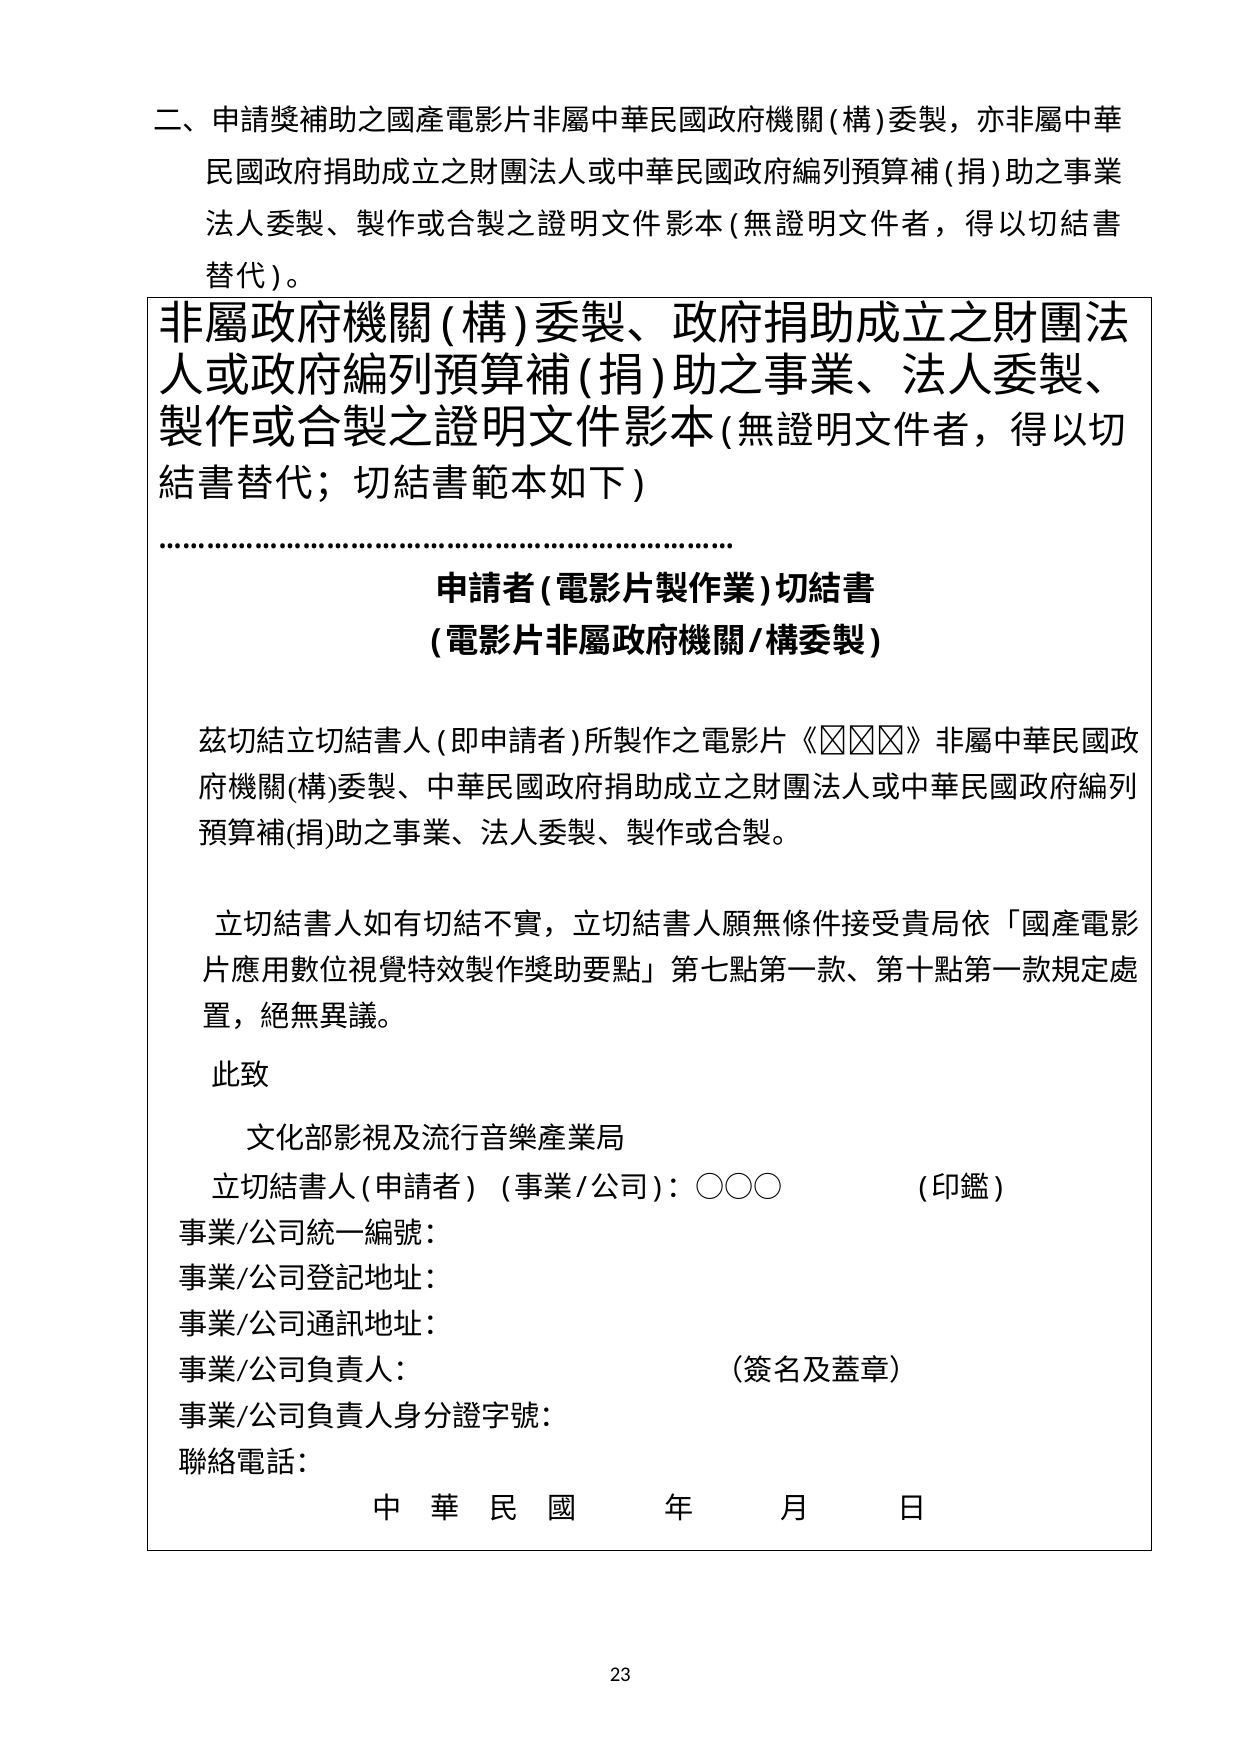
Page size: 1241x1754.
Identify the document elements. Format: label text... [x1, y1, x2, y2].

text 二、申請獎補助之國產電影片非屬中華民國政府機關(構)委製，亦非屬中華民國政府捐助成立之財團法人或中華民國政府編列預算補(捐)助之事業、法人委製、製作或合製之證明文件影本(無證明文件者，得以切結書替代)。 [118, 89, 1122, 297]
table_header 非屬政府機關(構)委製、政府捐助成立之財團法人或政府編列預算補(捐)助之事業、法人委製、製作或合製之證明文件影本(無證明文件者，得以切結書替代；切結書範本如下) ……………………………………………………………… 申請者(電影片製作業)切結書 (電影片非屬政府機關/構委製) 茲切結立切結書人(即申請者)所製作之電影片《》非屬中華民國政府機關(構)委製、中華民國政府捐助成立之財團法人或中華民國政府編列預算補(捐)助之事業、法人委製、製作或合製。 立切結書人如有切結不實，立切結書人願無條件接受貴局依「國產電影片應用數位視覺特效製作獎助要點」第七點第一款、第十點第一款規定處置，絕無異議。 此致 文化部影視及流行音樂產業局 立切結書人(申請者) (事業/公司)：○○○ (印鑑) 事業/公司統一編號： 事業/公司登記地址： 事業/公司通訊地址： 事業/公司負責人： （簽名及蓋章） 事業/公司負責人身分證字號： 聯絡電話： 中 華 民 國 年 月 日 [148, 298, 1151, 1550]
